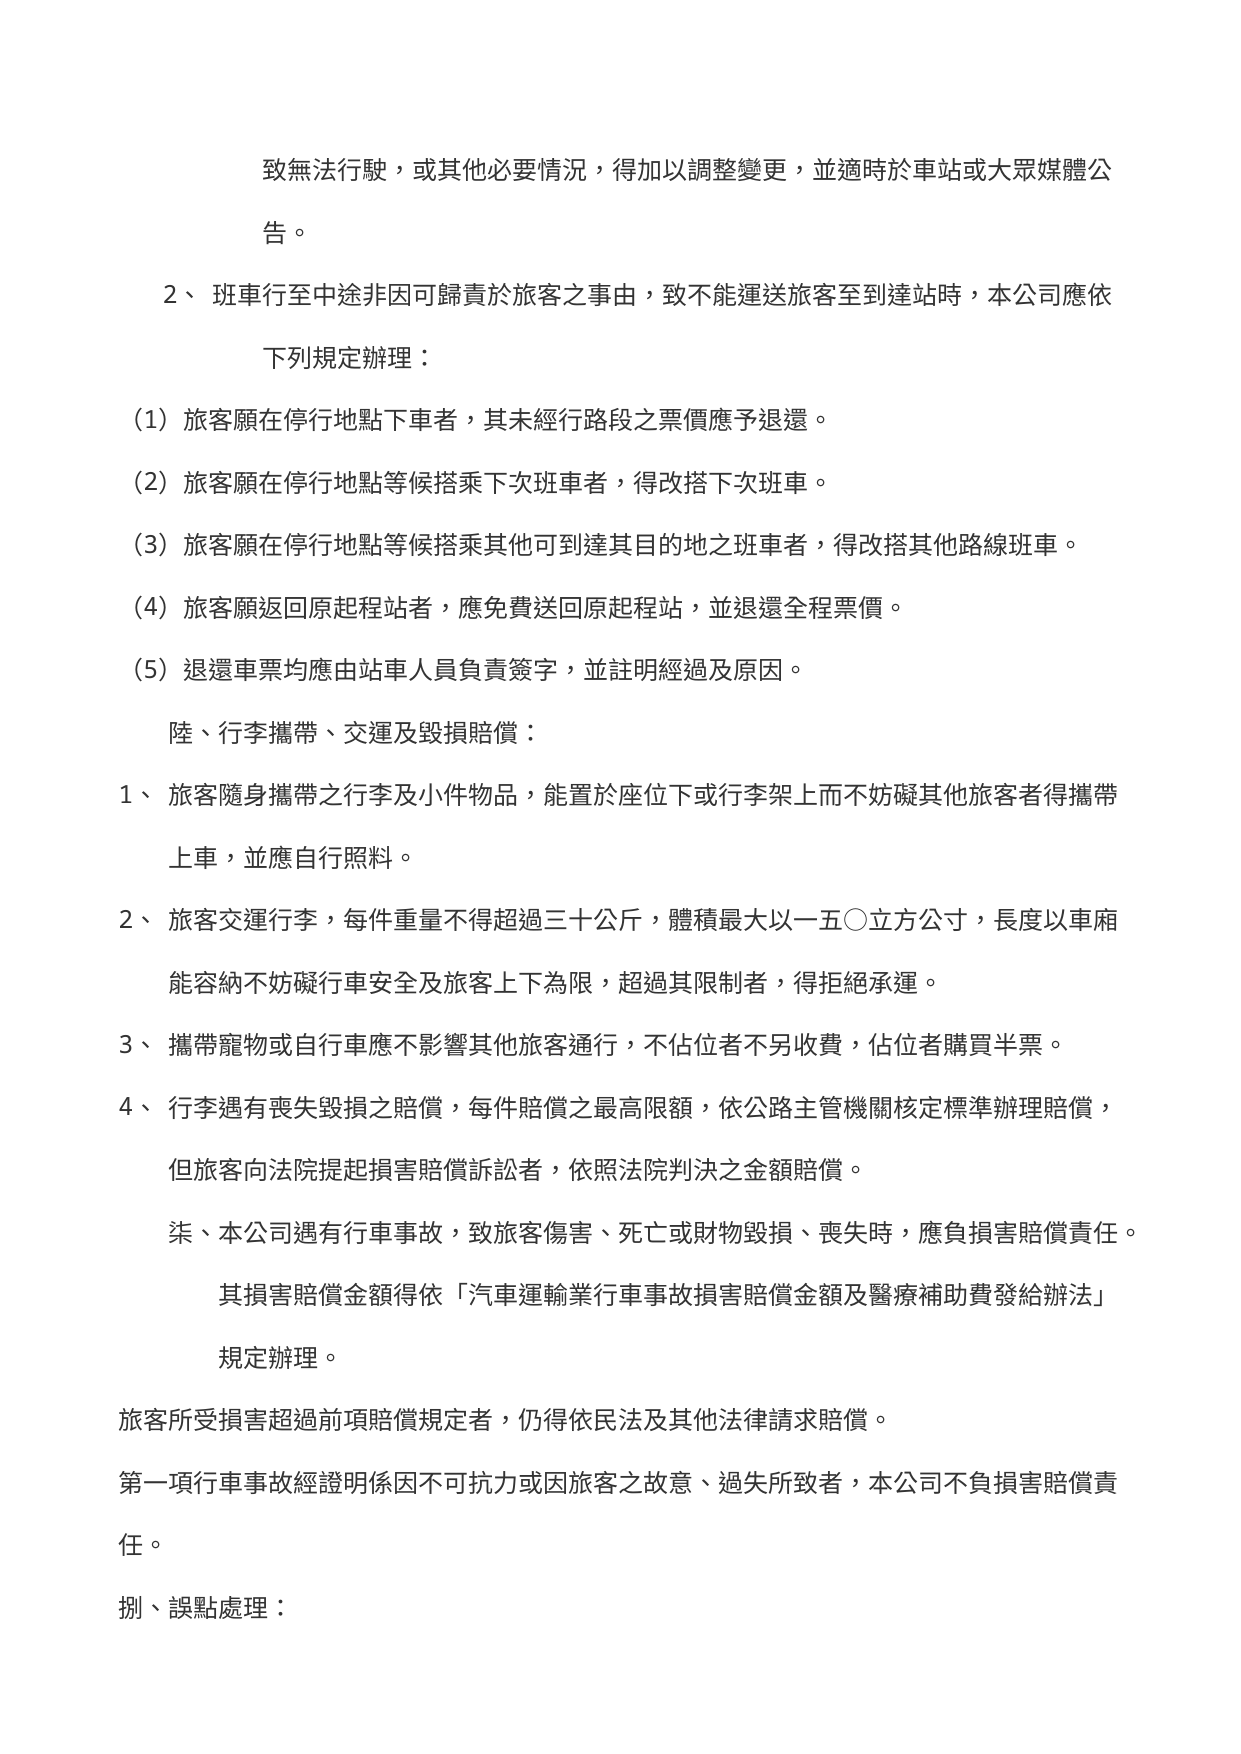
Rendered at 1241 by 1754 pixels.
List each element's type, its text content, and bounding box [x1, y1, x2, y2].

text 第一項行車事故經證明係因不可抗力或因旅客之故意、過失所致者，本公司不負損害賠償責任。 [118, 1439, 1122, 1564]
list 退還車票均應由站車人員負責簽字，並註明經過及原因。 [118, 627, 1122, 689]
list 旅客隨身攜帶之行李及小件物品，能置於座位下或行李架上而不妨礙其他旅客者得攜帶上車，並應自行照料。 [118, 752, 1122, 877]
list 旅客願在停行地點等候搭乘下次班車者，得改搭下次班車。 [118, 439, 1122, 502]
list 誤點處理： [118, 1564, 1122, 1627]
list 旅客願在停行地點下車者，其未經行路段之票價應予退還。 [118, 377, 1122, 439]
list 行李攜帶、交運及毀損賠償： [168, 689, 1122, 752]
list 致無法行駛，或其他必要情況，得加以調整變更，並適時於車站或大眾媒體公告。 [162, 127, 1122, 252]
list 本公司遇有行車事故，致旅客傷害、死亡或財物毀損、喪失時，應負損害賠償責任。其損害賠償金額得依「汽車運輸業行車事故損害賠償金額及醫療補助費發給辦法」規定辦理。 [168, 1189, 1122, 1377]
list 攜帶寵物或自行車應不影響其他旅客通行，不佔位者不另收費，佔位者購買半票。 [118, 1002, 1122, 1064]
list 旅客交運行李，每件重量不得超過三十公斤，體積最大以一五○立方公寸，長度以車廂能容納不妨礙行車安全及旅客上下為限，超過其限制者，得拒絕承運。 [118, 877, 1122, 1002]
list 行李遇有喪失毀損之賠償，每件賠償之最高限額，依公路主管機關核定標準辦理賠償，但旅客向法院提起損害賠償訴訟者，依照法院判決之金額賠償。 [118, 1064, 1122, 1189]
list 旅客願在停行地點等候搭乘其他可到達其目的地之班車者，得改搭其他路線班車。 [118, 502, 1122, 564]
text 旅客所受損害超過前項賠償規定者，仍得依民法及其他法律請求賠償。 [118, 1377, 1122, 1439]
list 旅客願返回原起程站者，應免費送回原起程站，並退還全程票價。 [118, 564, 1122, 627]
list 班車行至中途非因可歸責於旅客之事由，致不能運送旅客至到達站時，本公司應依下列規定辦理： [162, 252, 1122, 377]
